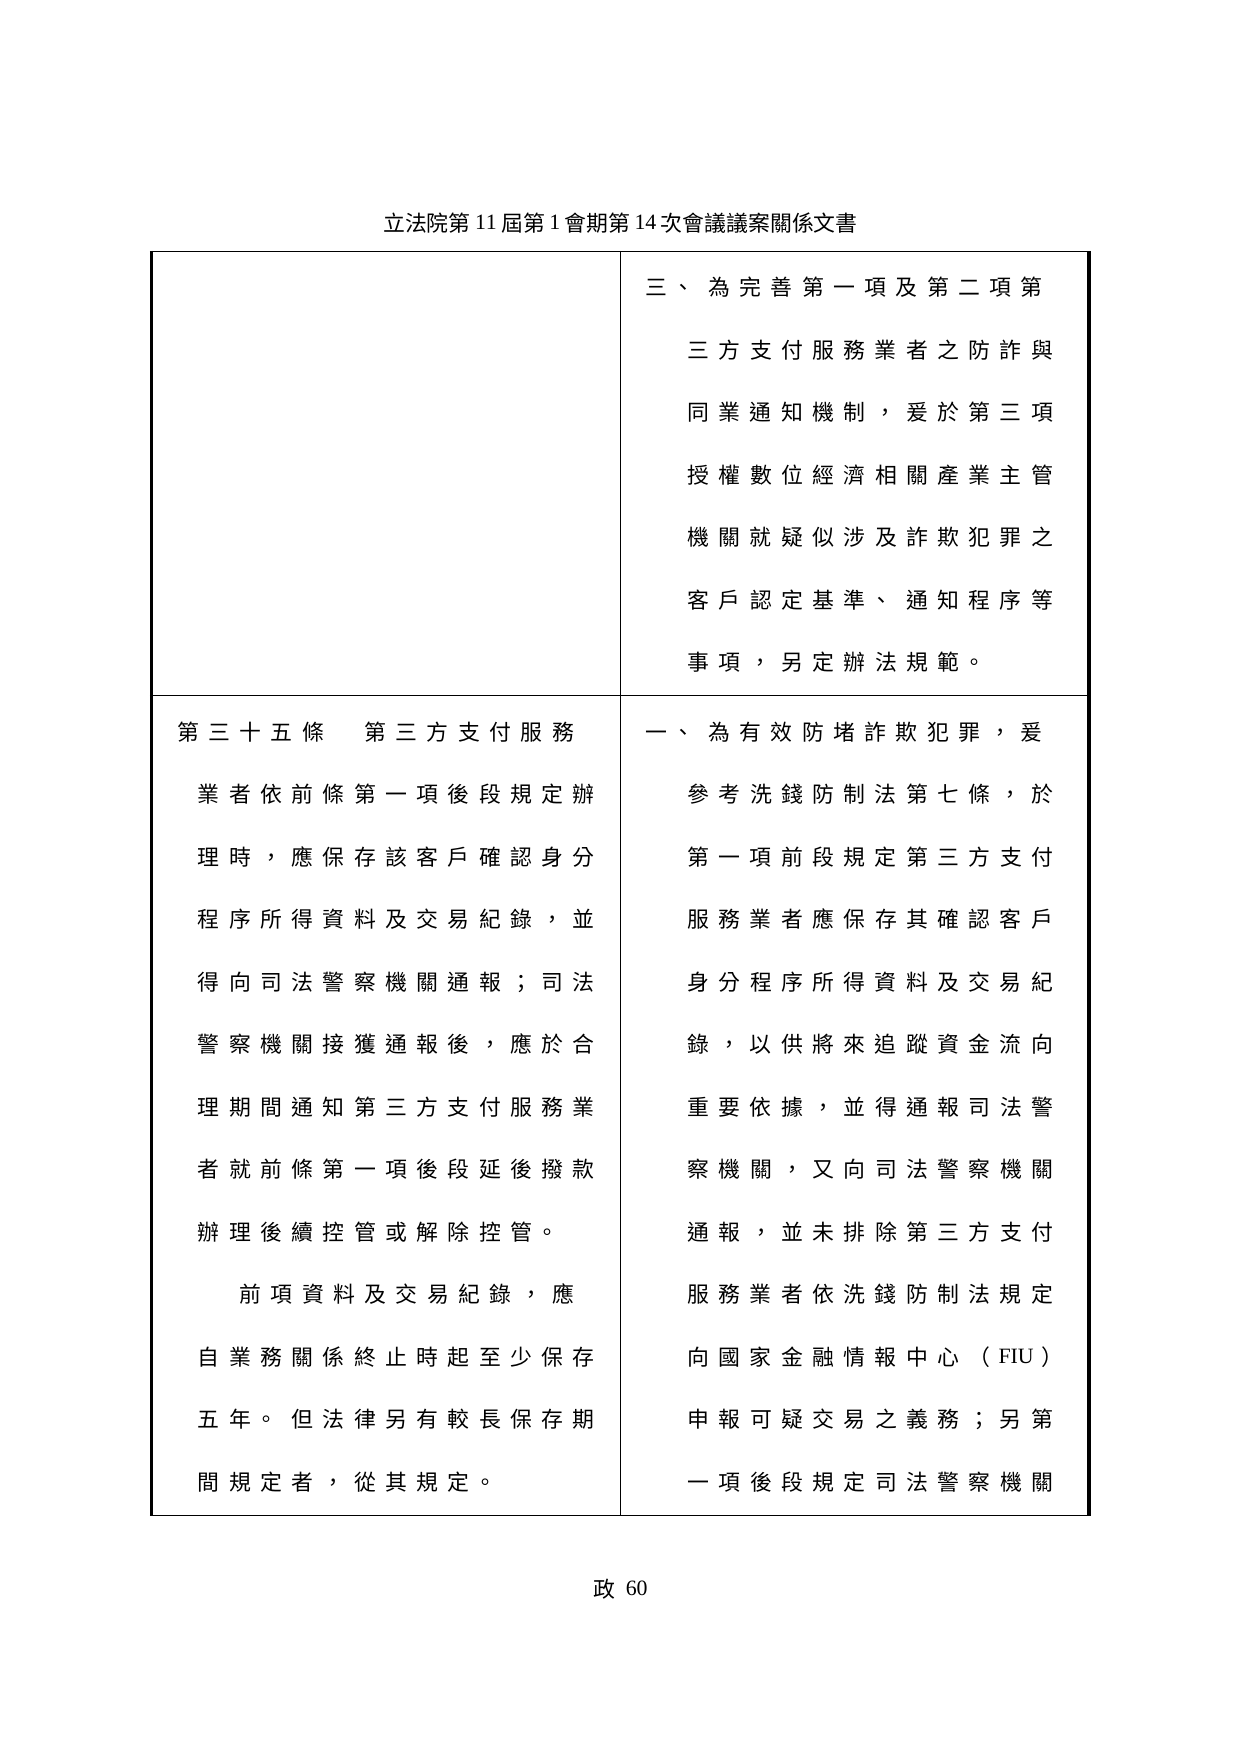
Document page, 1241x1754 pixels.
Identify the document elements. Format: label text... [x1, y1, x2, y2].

table_cell [153, 252, 620, 695]
table_cell 第三十五條 第三方支付服務業者依前條第一項後段規定辦理時，應保存該客戶確認身分程序所得資料及交易紀錄，並得向司法警察機關通報；司法警察機關接獲通報後，應於合理期間通知第三方支付服務業者就前條第一項後段延後撥款辦理後續控管或解除控管。 前項資料及交易紀錄，應自業務關係終止時起至少保存五年。但法律另有較長保存期間規定者，從其規定。 [153, 696, 620, 1514]
table_cell 一、為有效防堵詐欺犯罪，爰參考洗錢防制法第七條，於第一項前段規定第三方支付服務業者應保存其確認客戶身分程序所得資料及交易紀錄，以供將來追蹤資金流向重要依據，並得通報司法警察機關，又向司法警察機關通報，並未排除第三方支付服務業者依洗錢防制法規定向國家金融情報中心（FIU）申報可疑交易之義務；另第一項後段規定司法警察機關 [621, 696, 1087, 1514]
table_cell 三、為完善第一項及第二項第三方支付服務業者之防詐與同業通知機制，爰於第三項授權數位經濟相關產業主管機關就疑似涉及詐欺犯罪之客戶認定基準、通知程序等事項，另定辦法規範。 [621, 252, 1087, 695]
